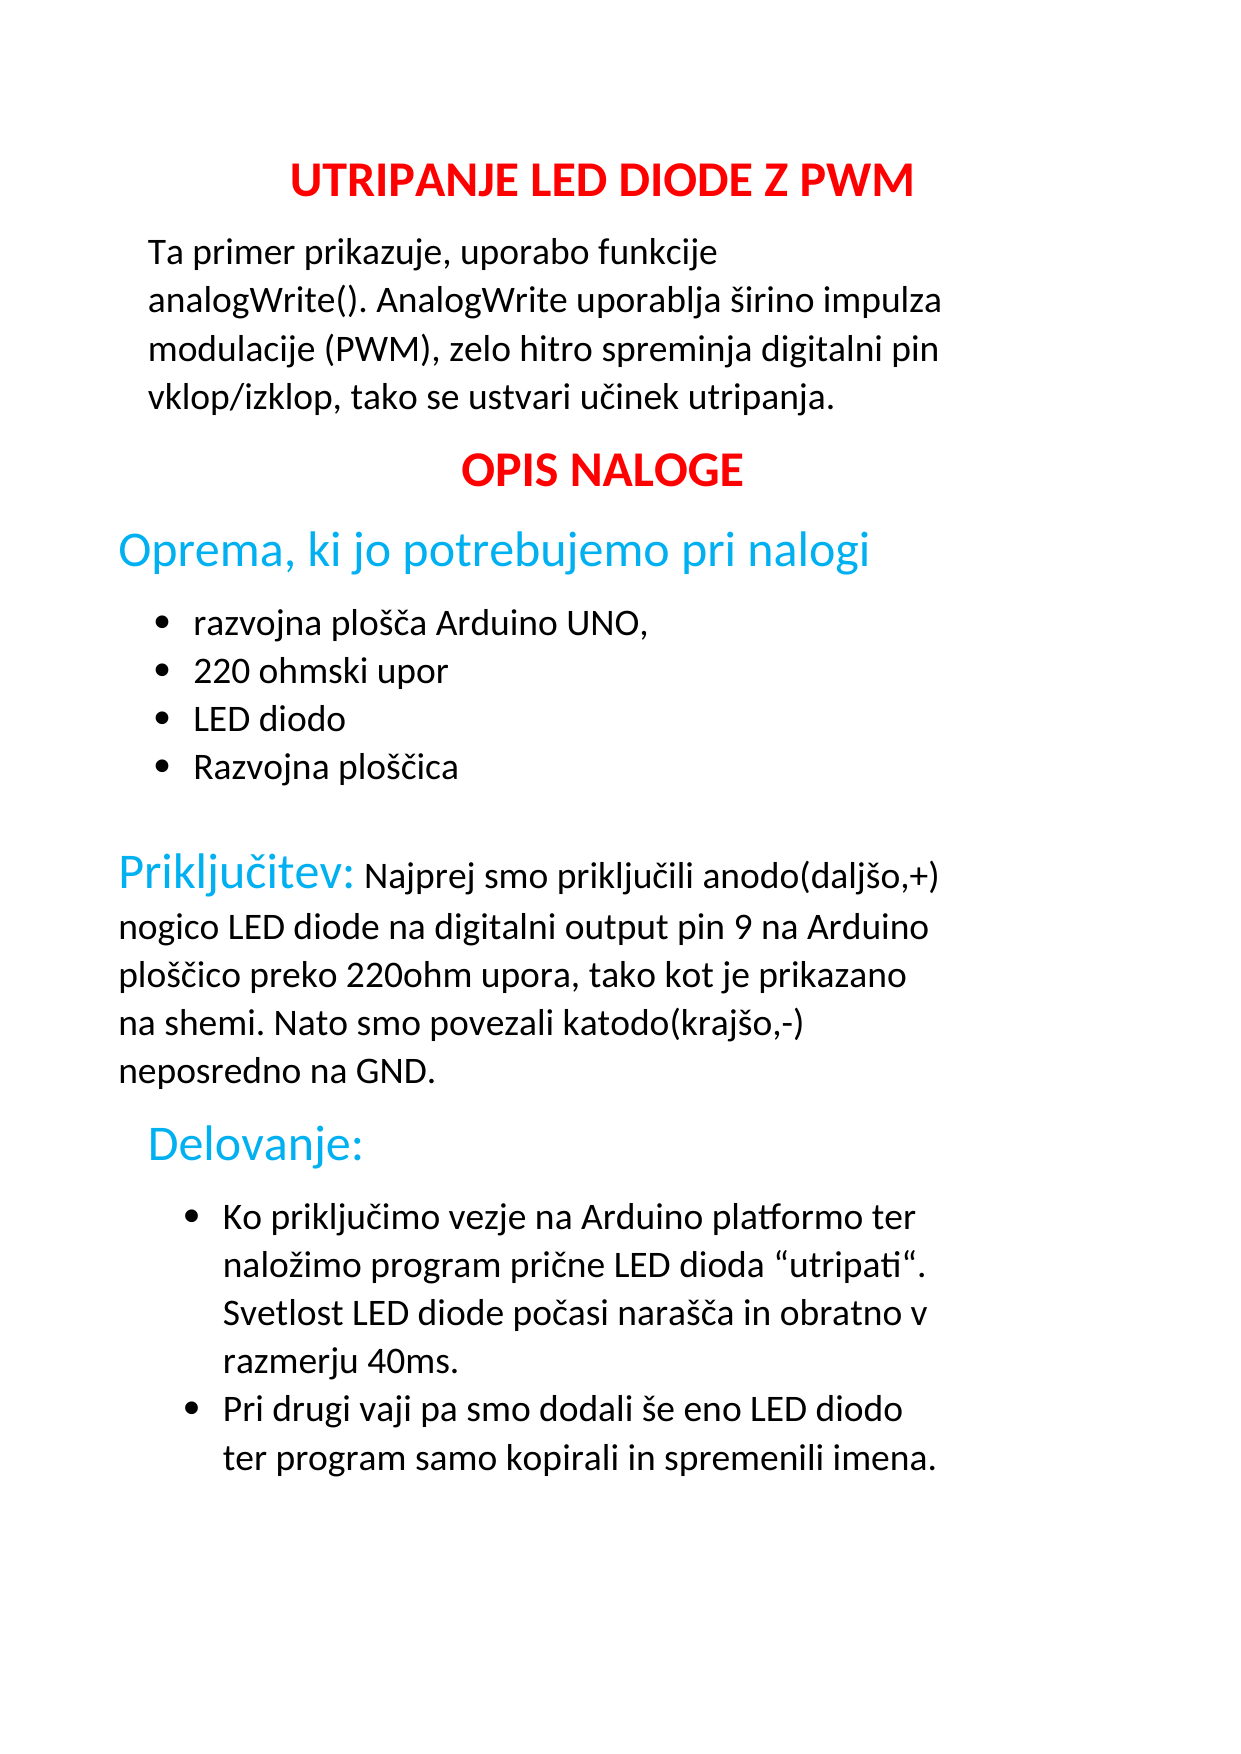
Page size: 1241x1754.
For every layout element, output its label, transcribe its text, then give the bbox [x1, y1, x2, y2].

text Delovanje: [148, 1112, 945, 1173]
list 220 ohmski upor [156, 647, 945, 693]
list LED diodo [156, 695, 945, 741]
list razvojna plošča Arduino UNO, [156, 599, 945, 645]
text Ta primer prikazuje, uporabo funkcije analogWrite(). AnalogWrite uporablja širino impulza modulacije (PWM), zelo hitro spreminja digitalni pin vklop/izklop, tako se ustvari učinek utripanja. [148, 228, 945, 418]
list Razvojna ploščica [156, 743, 945, 789]
list OPIS NALOGE [260, 437, 945, 498]
text Oprema, ki jo potrebujemo pri nalogi [118, 518, 945, 579]
list Pri drugi vaji pa smo dodali še eno LED diodo ter program samo kopirali in spremenili imena. [185, 1385, 945, 1479]
list Ko priključimo vezje na Arduino platformo ter naložimo program prične LED dioda “utripati“. Svetlost LED diode počasi narašča in obratno v razmerju 40ms. [185, 1193, 945, 1383]
list Priključitev: Najprej smo priključili anodo(daljšo,+) nogico LED diode na digitalni output pin 9 na Arduino ploščico preko 220ohm upora, tako kot je prikazano na shemi. Nato smo povezali katodo(krajšo,-) neposredno na GND. [118, 839, 945, 1093]
list UTRIPANJE LED DIODE Z PWM [260, 148, 945, 209]
